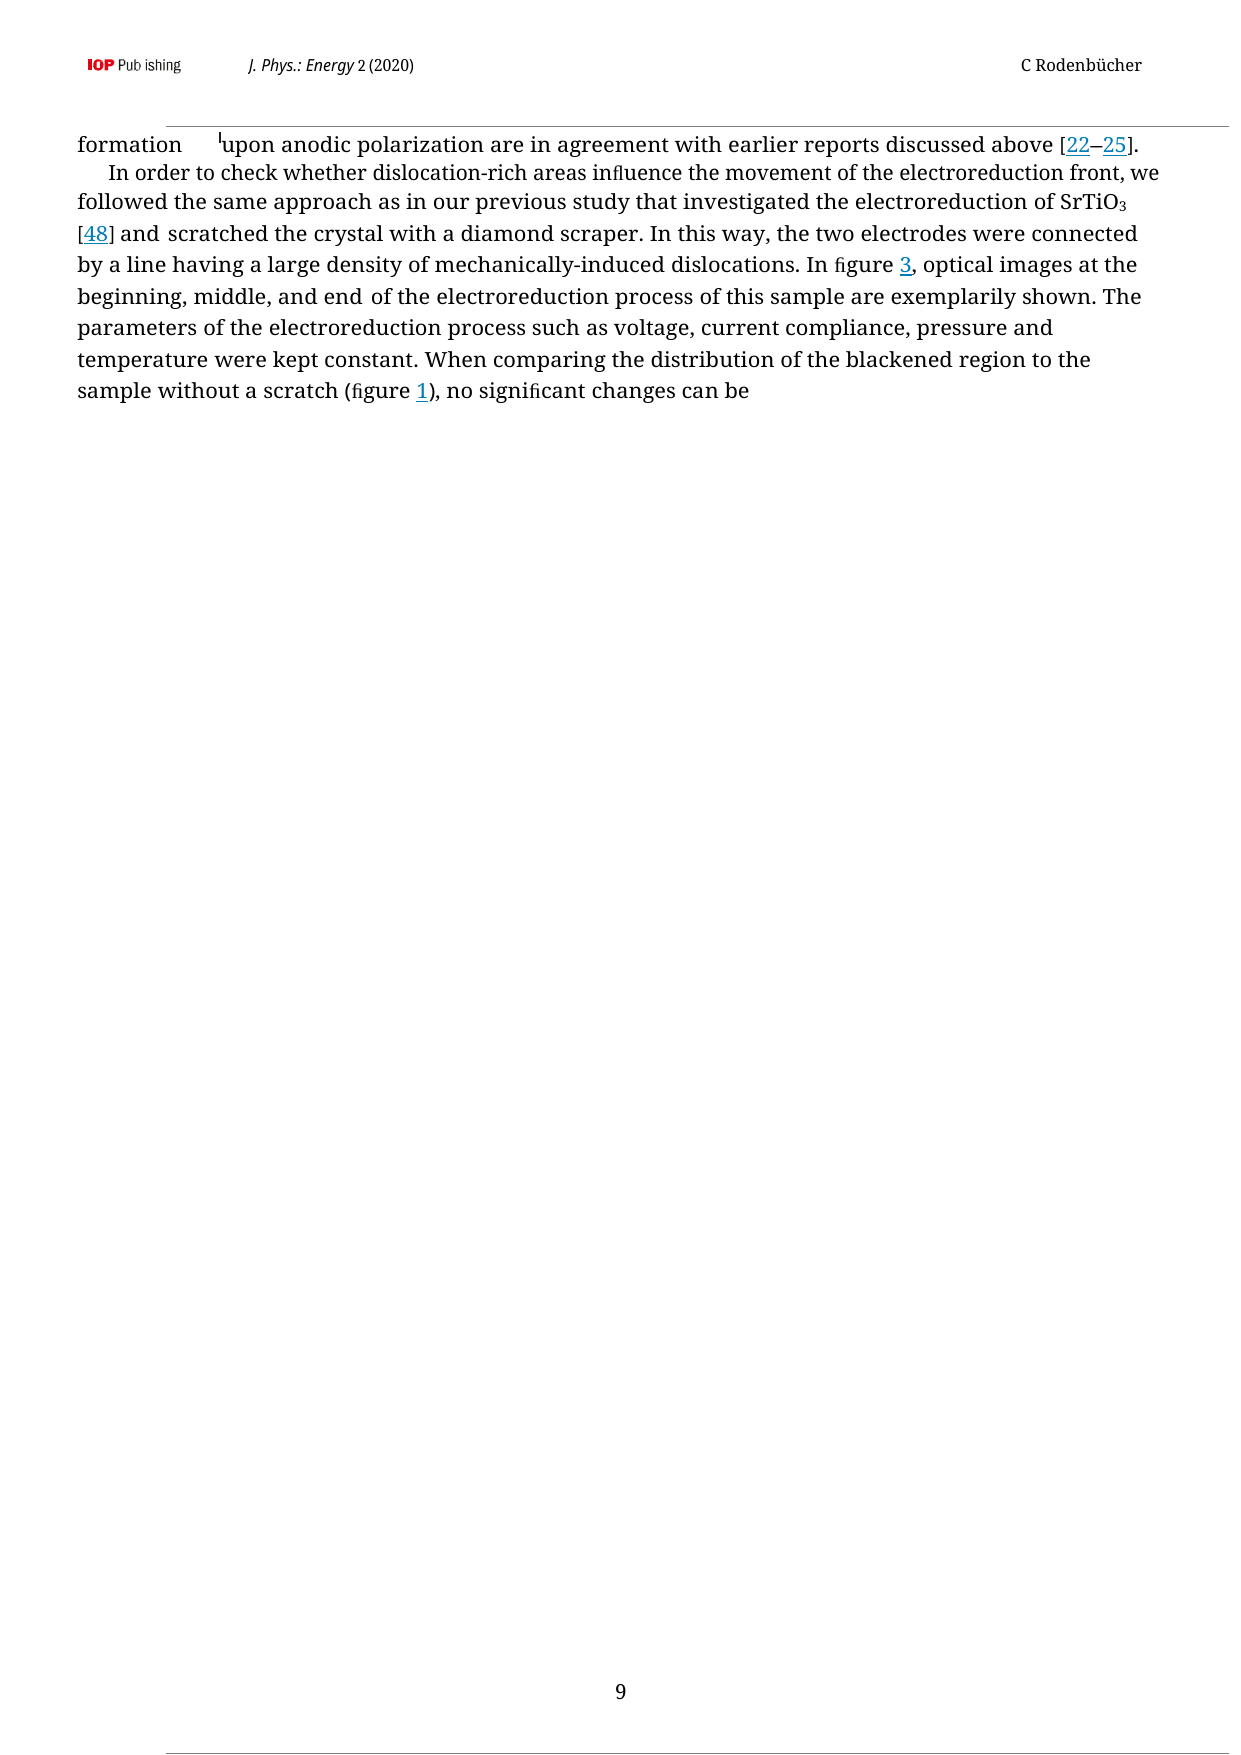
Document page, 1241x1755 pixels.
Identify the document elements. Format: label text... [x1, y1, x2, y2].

text formation upon anodic polarization are in agreement with earlier reports discussed above [22–25]. [77, 102, 1152, 159]
text In order to check whether dislocation-rich areas inﬂuence the movement of the electroreduction front, we [77, 163, 1163, 185]
text followed the same approach as in our previous study that investigated the electroreduction of SrTiO3 [48] and scratched the crystal with a diamond scraper. In this way, the two electrodes were connected by a line having a large density of mechanically-induced dislocations. In ﬁgure 3, optical images at the beginning, middle, and end of the electroreduction process of this sample are exemplarily shown. The parameters of the electroreduction process such as voltage, current compliance, pressure and temperature were kept constant. When comparing the distribution of the blackened region to the sample without a scratch (ﬁgure 1), no signiﬁcant changes can be [77, 187, 1152, 405]
